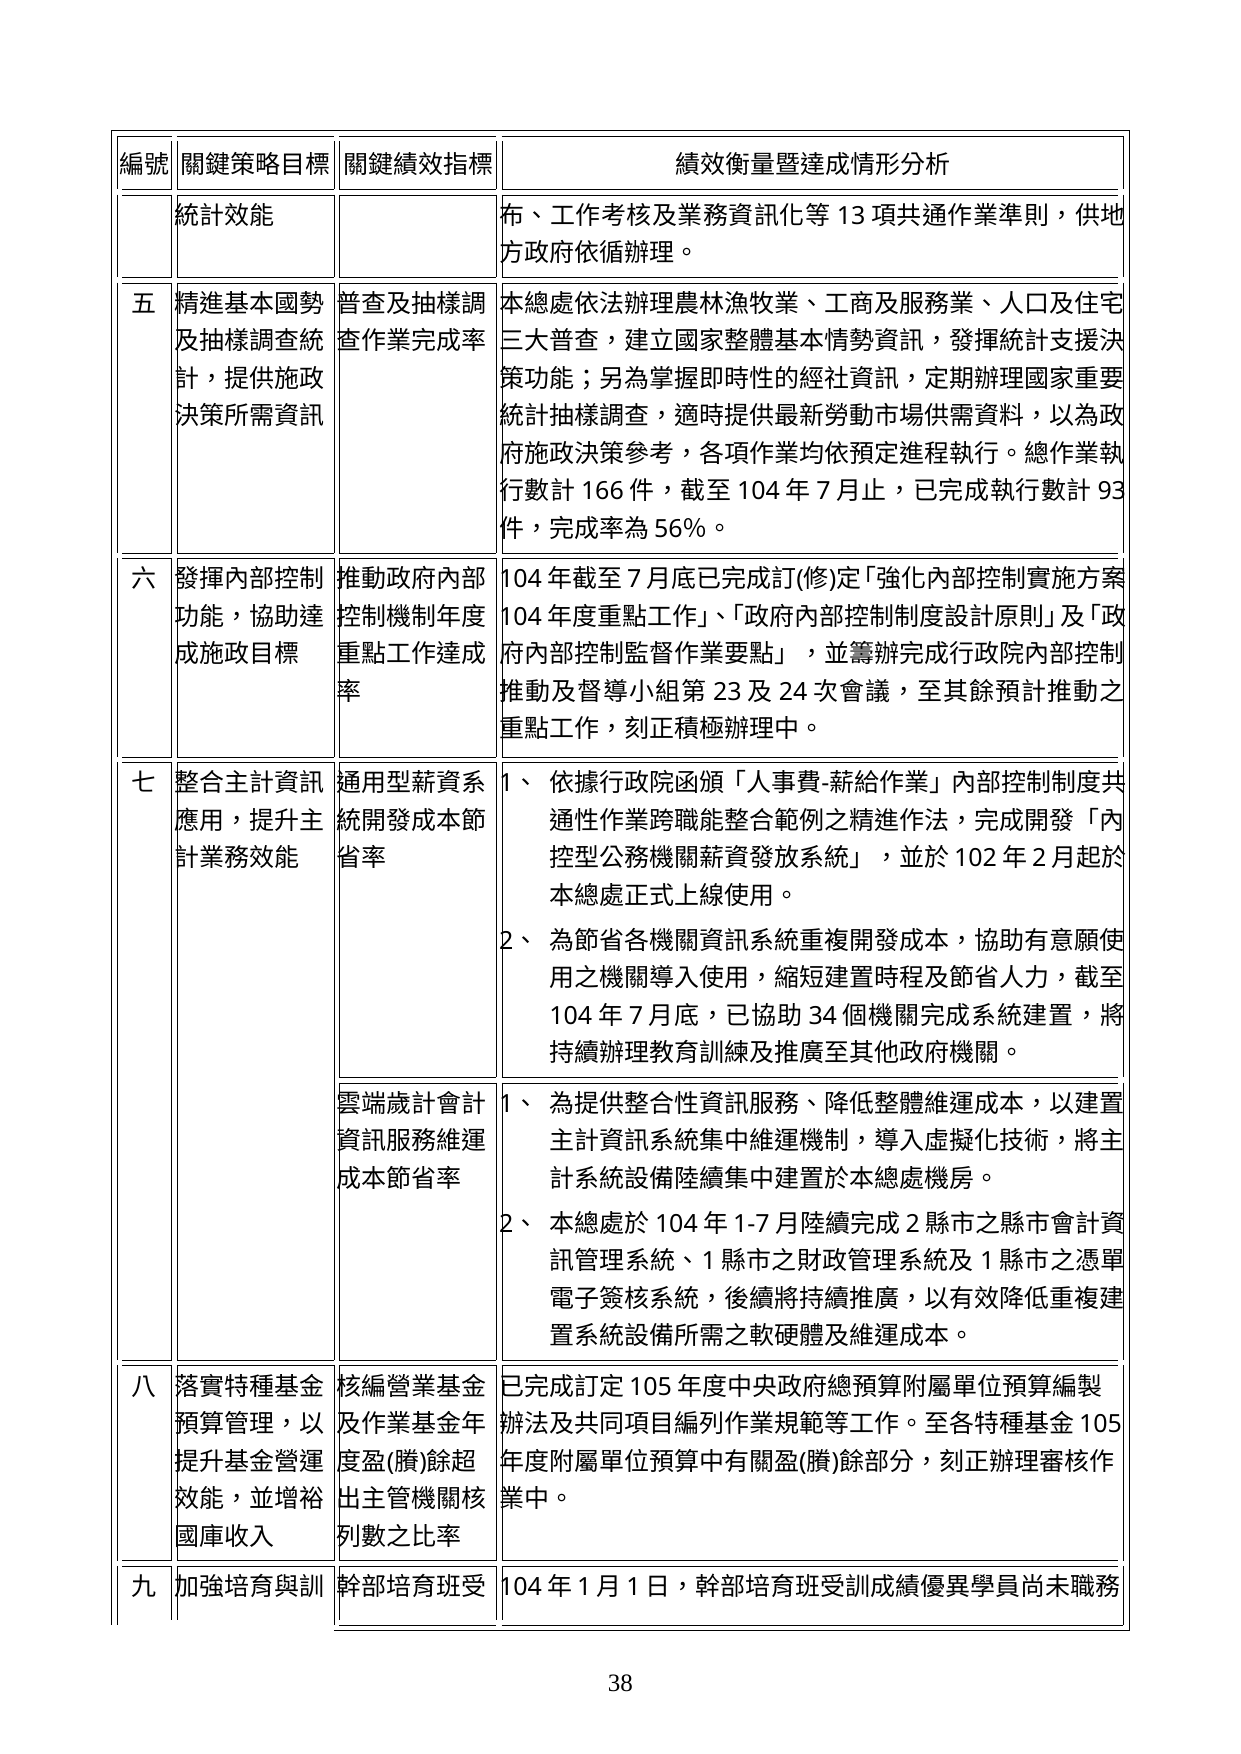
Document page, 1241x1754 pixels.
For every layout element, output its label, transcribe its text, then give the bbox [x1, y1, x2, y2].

table_cell 核編營業基金及作業基金年度盈(賸)餘超出主管機關核列數之比率 [337, 1360, 499, 1560]
table_cell [337, 189, 499, 277]
table_cell 發揮內部控制功能，協助達成施政目標 [174, 553, 337, 757]
table_cell 104年1月1日，幹部培育班受訓成績優異學員尚未職務 [499, 1560, 1126, 1625]
table_cell 為提供整合性資訊服務、降低整體維運成本，以建置主計資訊系統集中維運機制，導入虛擬化技術，將主計系統設備陸續集中建置於本總處機房。 本總處於104年1-7月陸續完成2縣市之縣市會計資訊管理系統、1縣市之財政管理系統及1縣市之憑單電子簽核系統，後續將持續推廣，以有效降低重複建置系統設備所需之軟硬體及維運成本。 [499, 1077, 1126, 1360]
table_cell 通用型薪資系統開發成本節省率 [337, 757, 499, 1077]
table_cell 八 [114, 1360, 174, 1560]
table_header 績效衡量暨達成情形分析 [499, 131, 1126, 189]
table_cell 布、工作考核及業務資訊化等13項共通作業準則，供地方政府依循辦理。 [499, 189, 1126, 277]
table_cell 統計效能 [174, 189, 337, 277]
table_cell 推動政府內部控制機制年度重點工作達成率 [337, 553, 499, 757]
table_header 關鍵績效指標 [337, 131, 499, 189]
table_cell 五 [114, 277, 174, 552]
table_header 編號 [114, 131, 174, 189]
table_cell 104年截至7月底已完成訂(修)定「強化內部控制實施方案104年度重點工作」、「政府內部控制制度設計原則」及「政府內部控制監督作業要點」，並籌辦完成行政院內部控制推動及督導小組第23及24次會議，至其餘預計推動之重點工作，刻正積極辦理中。 [499, 553, 1126, 757]
table_cell 依據行政院函頒「人事費-薪給作業」內部控制制度共通性作業跨職能整合範例之精進作法，完成開發「內控型公務機關薪資發放系統」，並於102年2月起於本總處正式上線使用。 為節省各機關資訊系統重複開發成本，協助有意願使用之機關導入使用，縮短建置時程及節省人力，截至104年7月底，已協助34個機關完成系統建置，將持續辦理教育訓練及推廣至其他政府機關。 [499, 757, 1126, 1077]
table_cell 加強培育與訓 [174, 1560, 337, 1625]
table_cell 雲端歲計會計資訊服務維運成本節省率 [337, 1077, 499, 1360]
table_cell 已完成訂定105年度中央政府總預算附屬單位預算編製辦法及共同項目編列作業規範等工作。至各特種基金105年度附屬單位預算中有關盈(賸)餘部分，刻正辦理審核作業中。 [499, 1360, 1126, 1560]
table_cell 整合主計資訊應用，提升主計業務效能 [174, 757, 337, 1360]
table_cell 七 [114, 757, 174, 1360]
table_header 關鍵策略目標 [174, 131, 337, 189]
table_cell 幹部培育班受 [337, 1560, 499, 1625]
table_cell 普查及抽樣調查作業完成率 [337, 277, 499, 552]
table_cell 六 [114, 553, 174, 757]
table_cell 落實特種基金預算管理，以提升基金營運效能，並增裕國庫收入 [174, 1360, 337, 1560]
table_cell 本總處依法辦理農林漁牧業、工商及服務業、人口及住宅三大普查，建立國家整體基本情勢資訊，發揮統計支援決策功能；另為掌握即時性的經社資訊，定期辦理國家重要統計抽樣調查，適時提供最新勞動市場供需資料，以為政府施政決策參考，各項作業均依預定進程執行。總作業執行數計166件，截至104年7月止，已完成執行數計93件，完成率為56％。 [499, 277, 1126, 552]
table_cell 九 [114, 1560, 174, 1625]
table_cell [114, 189, 174, 277]
table_cell 精進基本國勢及抽樣調查統計，提供施政決策所需資訊 [174, 277, 337, 552]
